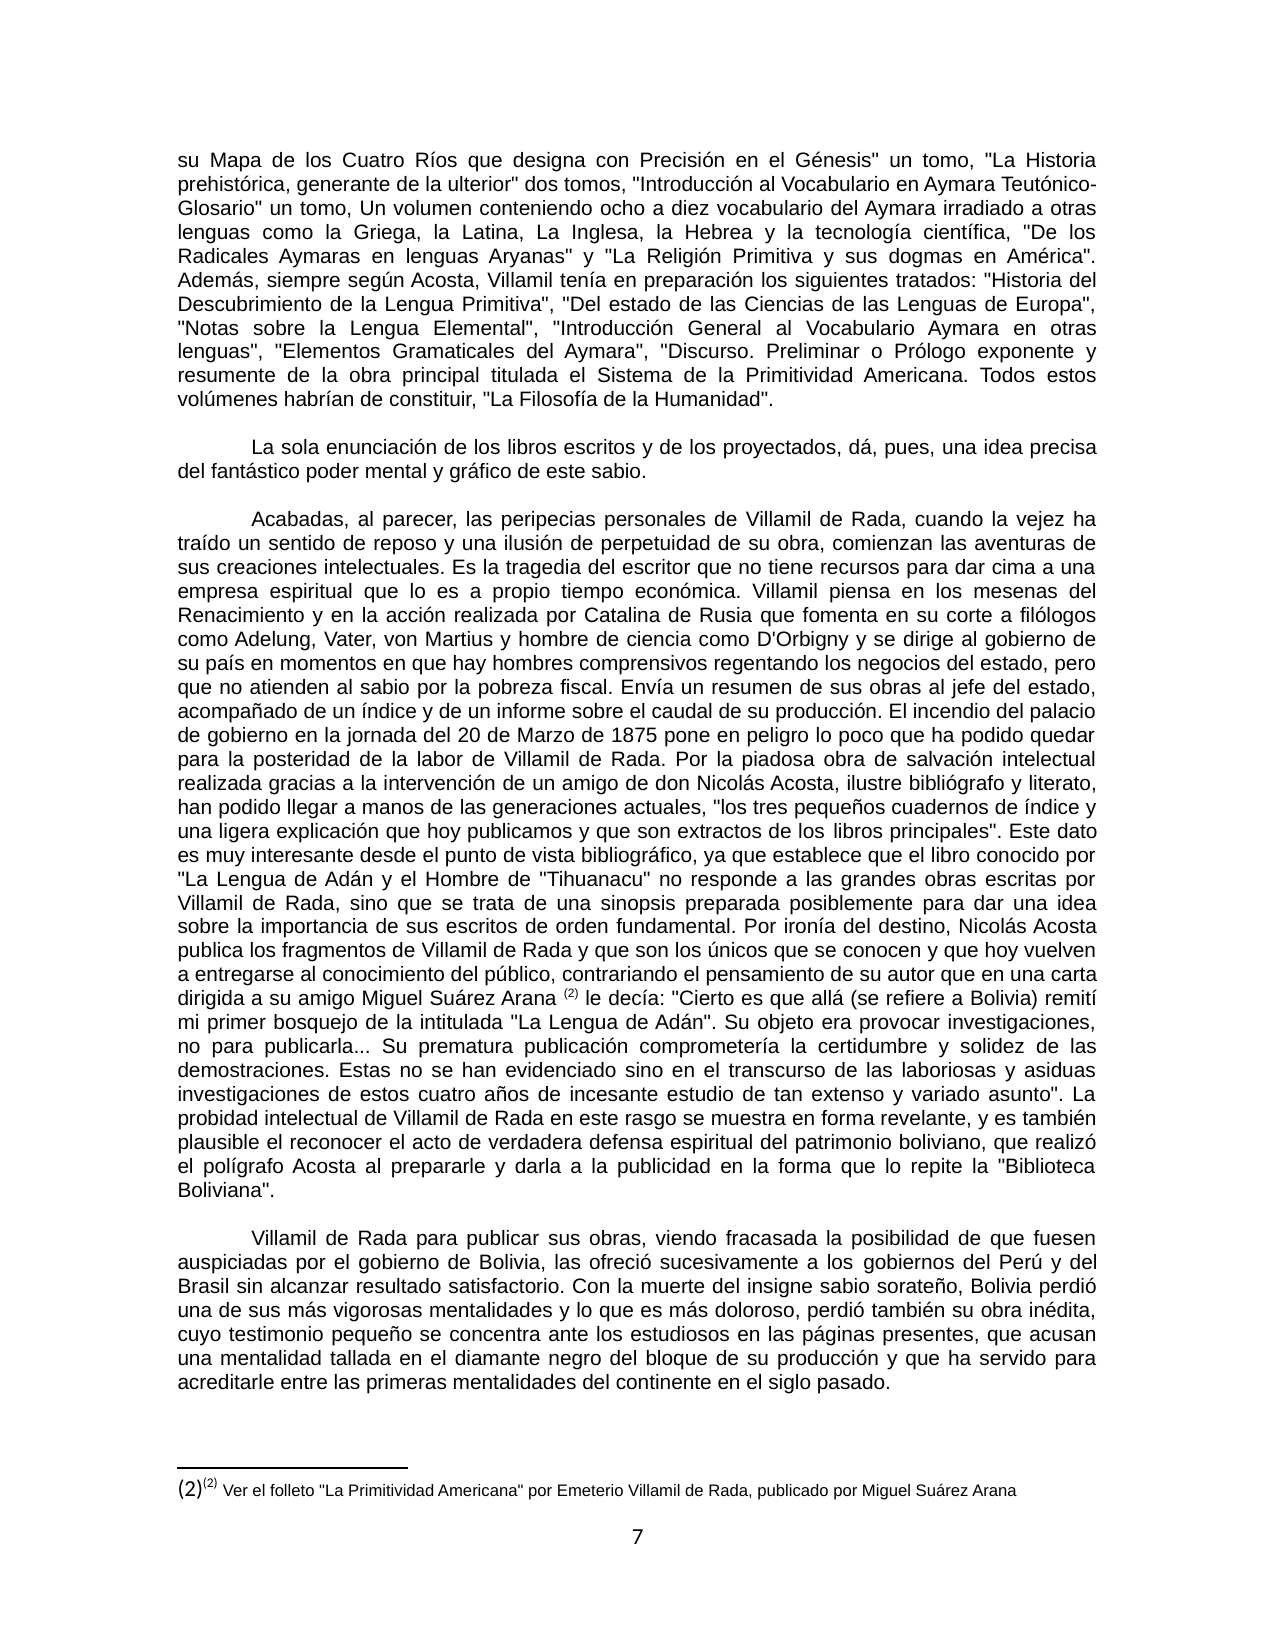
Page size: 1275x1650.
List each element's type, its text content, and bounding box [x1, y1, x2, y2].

text Acabadas, al parecer, las peripecias personales de Villamil de Rada, cuando la vejez ha traído un sentido de reposo y una ilusión de perpetuidad de su obra, comienzan las aventuras de sus creaciones intelectuales. Es la tragedia del escritor que no tiene recursos para dar cima a una empresa espiritual que lo es a propio tiempo económica. Villamil piensa en los mesenas del Renacimiento y en la acción realizada por Catalina de Rusia que fomenta en su corte a filólogos como Adelung, Vater, von Martius y hombre de ciencia como D'Orbigny y se dirige al gobierno de su país en momentos en que hay hombres comprensivos regentando los negocios del estado, pero que no atienden al sabio por la pobreza fiscal. Envía un resumen de sus obras al jefe del estado, acompañado de un índice y de un informe sobre el caudal de su producción. El incendio del palacio de gobierno en la jornada del 20 de Marzo de 1875 pone en peligro lo poco que ha podido quedar para la posteridad de la labor de Villamil de Rada. Por la piadosa obra de salvación intelectual realizada gracias a la intervención de un amigo de don Nicolás Acosta, ilustre bibliógrafo y literato, han podido llegar a manos de las generaciones actuales, "los tres pequeños cuadernos de índice y una ligera explicación que hoy publicamos y que son extractos de los libros principales". Este dato es muy interesante desde el punto de vista bibliográfico, ya que establece que el libro conocido por "La Lengua de Adán y el Hombre de "Tihuanacu" no responde a las grandes obras escritas por Villamil de Rada, sino que se trata de una sinopsis preparada posiblemente para dar una idea sobre la importancia de sus escritos de orden fundamental. Por ironía del destino, Nicolás Acosta publica los fragmentos de Villamil de Rada y que son los únicos que se conocen y que hoy vuelven a entregarse al conocimiento del público, contrariando el pensamiento de su autor que en una carta dirigida a su amigo Miguel Suárez Arana le decía: "Cierto es que allá (se refiere a Bolivia) remití mi primer bosquejo de la intitulada "La Lengua de Adán". Su objeto era provocar investigaciones, no para publicarla... Su prematura publicación comprometería la certidumbre y solidez de las demostraciones. Estas no se han evidenciado sino en el transcurso de las laboriosas y asiduas investigaciones de estos cuatro años de incesante estudio de tan extenso y variado asunto". La probidad intelectual de Villamil de Rada en este rasgo se muestra en forma revelante, y es también plausible el reconocer el acto de verdadera defensa espiritual del patrimonio boliviano, que realizó el polígrafo Acosta al prepararle y darla a la publicidad en la forma que lo repite la "Biblioteca Boliviana". [177, 507, 1098, 1202]
text (2) Ver el folleto "La Primitividad Americana" por Emeterio Villamil de Rada, publicado por Miguel Suárez Arana [177, 1474, 1098, 1502]
text Villamil de Rada para publicar sus obras, viendo fracasada la posibilidad de que fuesen auspiciadas por el gobierno de Bolivia, las ofreció sucesivamente a los gobiernos del Perú y del Brasil sin alcanzar resultado satisfactorio. Con la muerte del insigne sabio sorateño, Bolivia perdió una de sus más vigorosas mentalidades y lo que es más doloroso, perdió también su obra inédita, cuyo testimonio pequeño se concentra ante los estudiosos en las páginas presentes, que acusan una mentalidad tallada en el diamante negro del bloque de su producción y que ha servido para acreditarle entre las primeras mentalidades del continente en el siglo pasado. [177, 1226, 1098, 1393]
text su Mapa de los Cuatro Ríos que designa con Precisión en el Génesis" un tomo, "La Historia prehistórica, generante de la ulterior" dos tomos, "Introducción al Vocabulario en Aymara Teutónico-Glosario" un tomo, Un volumen conteniendo ocho a diez vocabulario del Aymara irradiado a otras lenguas como la Griega, la Latina, La Inglesa, la Hebrea y la tecnología científica, "De los Radicales Aymaras en lenguas Aryanas" y "La Religión Primitiva y sus dogmas en América". Además, siempre según Acosta, Villamil tenía en preparación los siguientes tratados: "Historia del Descubrimiento de la Lengua Primitiva", "Del estado de las Ciencias de las Lenguas de Europa", "Notas sobre la Lengua Elemental", "Introducción General al Vocabulario Aymara en otras lenguas", "Elementos Gramaticales del Aymara", "Discurso. Preliminar o Prólogo exponente y resumente de la obra principal titulada el Sistema de la Primitividad Americana. Todos estos volúmenes habrían de constituir, "La Filosofía de la Humanidad". [177, 148, 1098, 411]
text La sola enunciación de los libros escritos y de los proyectados, dá, pues, una idea precisa del fantástico poder mental y gráfico de este sabio. [177, 435, 1098, 483]
